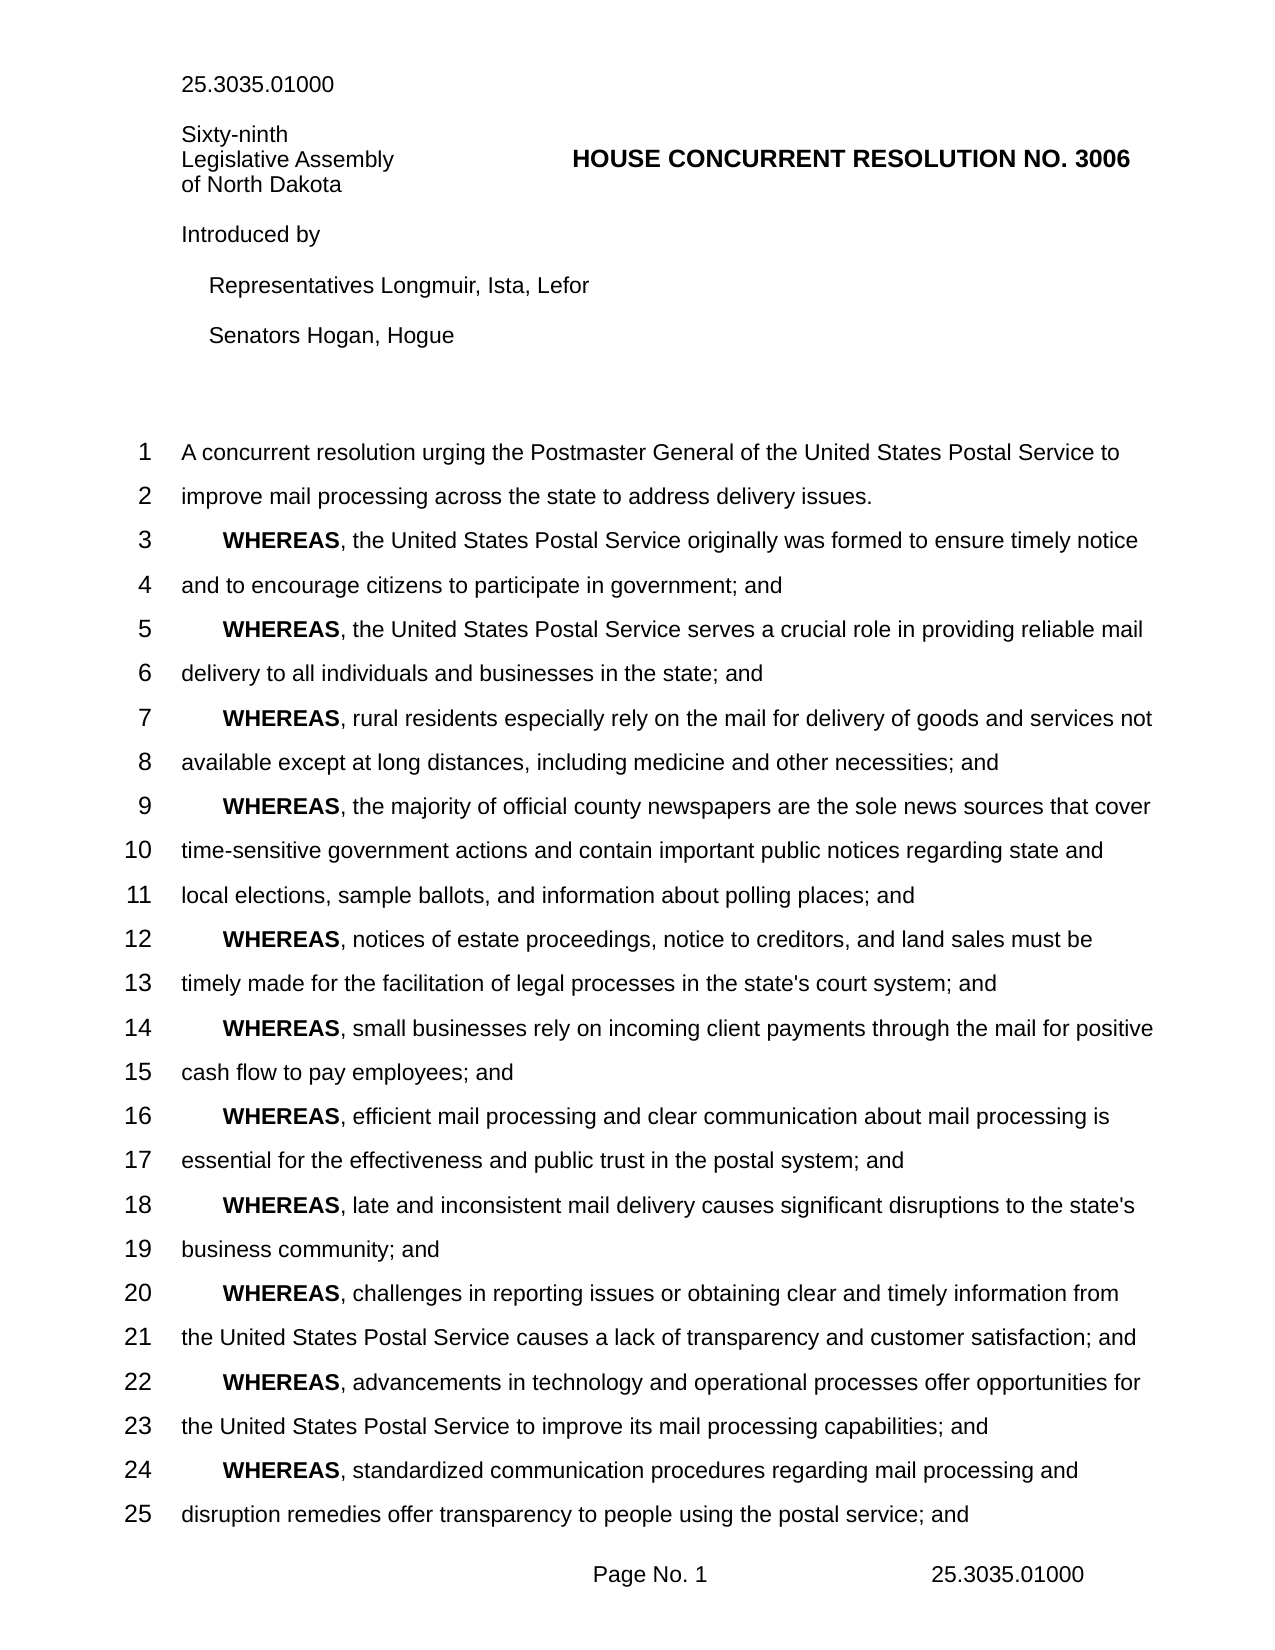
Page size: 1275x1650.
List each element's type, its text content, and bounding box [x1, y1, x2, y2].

text Representatives Longmuir, Ista, Lefor [208, 275, 1154, 298]
text WHEREAS, the majority of official county newspapers are the sole news sources that cover time‑sensitive government actions and contain important public notices regarding state and local elections, sample ballots, and information about polling places; and [181, 779, 1154, 912]
title A concurrent resolution urging the Postmaster General of the United States Postal Service to improve mail processing across the state to address delivery issues. [181, 425, 1154, 513]
text WHEREAS, efficient mail processing and clear communication about mail processing is essential for the effectiveness and public trust in the postal system; and [181, 1089, 1154, 1178]
text . [181, 73, 1154, 132]
text WHEREAS, small businesses rely on incoming client payments through the mail for positive cash flow to pay employees; and [181, 1001, 1154, 1089]
text WHEREAS, standardized communication procedures regarding mail processing and disruption remedies offer transparency to people using the postal service; and [181, 1443, 1154, 1532]
text WHEREAS, late and inconsistent mail delivery causes significant disruptions to the state's business community; and [181, 1178, 1154, 1266]
text WHEREAS, challenges in reporting issues or obtaining clear and timely information from the United States Postal Service causes a lack of transparency and customer satisfaction; and [181, 1266, 1154, 1355]
text WHEREAS, rural residents especially rely on the mail for delivery of goods and services not available except at long distances, including medicine and other necessities; and [181, 691, 1154, 779]
text Senators Hogan, Hogue [208, 325, 1154, 348]
text Introduced by [181, 223, 1154, 248]
text WHEREAS, the United States Postal Service serves a crucial role in providing reliable mail delivery to all individuals and businesses in the state; and [181, 602, 1154, 691]
text WHEREAS, the United States Postal Service originally was formed to ensure timely notice and to encourage citizens to participate in government; and [181, 513, 1154, 602]
text WHEREAS, notices of estate proceedings, notice to creditors, and land sales must be timely made for the facilitation of legal processes in the state's court system; and [181, 912, 1154, 1001]
text of North Dakota [181, 173, 1154, 198]
text Legislative Assembly [181, 148, 565, 173]
text [1131, 148, 1154, 173]
title CONCURRENT RESOLUTION NO. [565, 144, 1131, 173]
text WHEREAS, advancements in technology and operational processes offer opportunities for the United States Postal Service to improve its mail processing capabilities; and [181, 1355, 1154, 1443]
